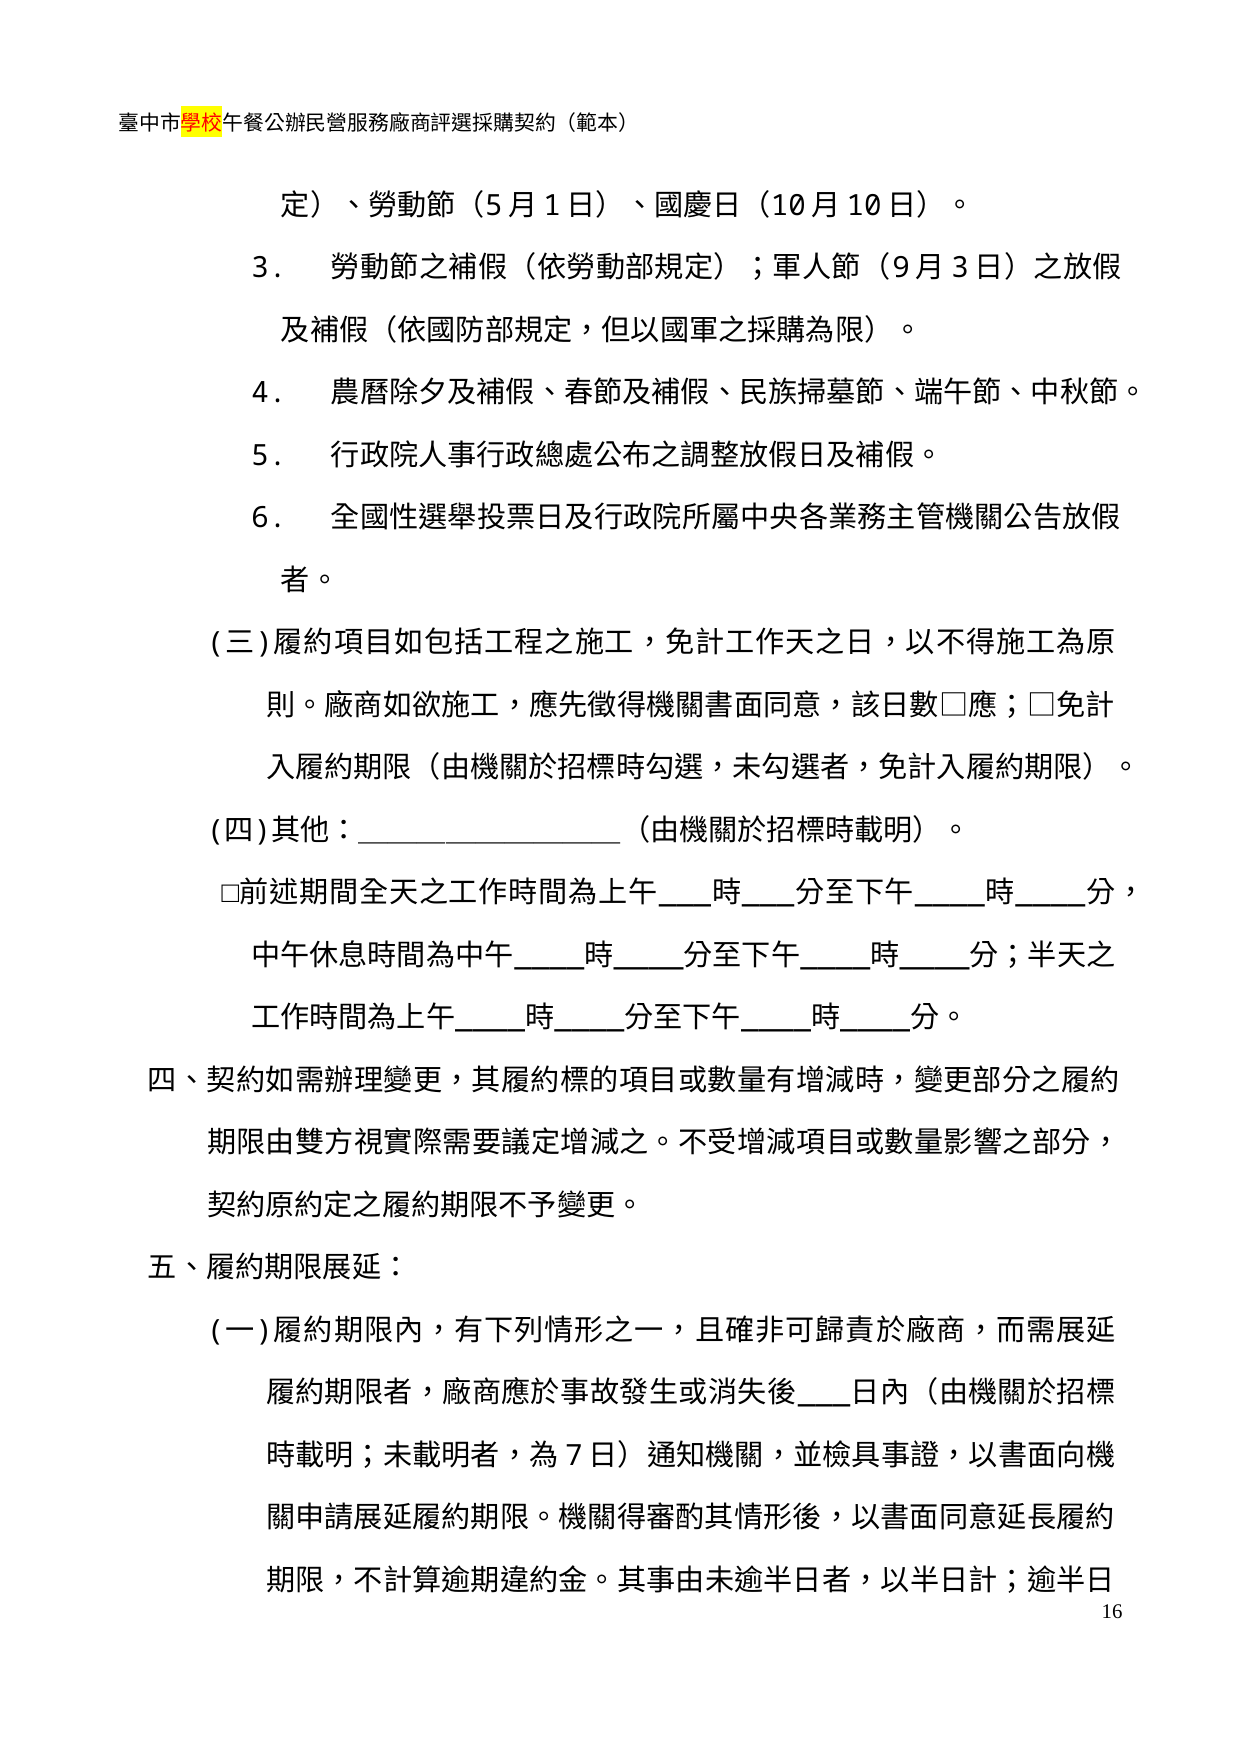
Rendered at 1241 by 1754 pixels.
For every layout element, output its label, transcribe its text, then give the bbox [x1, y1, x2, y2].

list 定）、勞動節（5月1日）、國慶日（10月10日）。 [251, 161, 1122, 223]
text (一)履約期限內，有下列情形之一，且確非可歸責於廠商，而需展延履約期限者，廠商應於事故發生或消失後___日內（由機關於招標時載明；未載明者，為7日）通知機關，並檢具事證，以書面向機關申請展延履約期限。機關得審酌其情形後，以書面同意延長履約期限，不計算逾期違約金。其事由未逾半日者，以半日計；逾半日 [207, 1286, 1116, 1598]
list 農曆除夕及補假、春節及補假、民族掃墓節、端午節、中秋節。 [251, 348, 1122, 411]
text 五、履約期限展延： [148, 1223, 1122, 1286]
text (三)履約項目如包括工程之施工，免計工作天之日，以不得施工為原則。廠商如欲施工，應先徵得機關書面同意，該日數□應；□免計入履約期限（由機關於招標時勾選，未勾選者，免計入履約期限）。 [207, 598, 1116, 786]
list 行政院人事行政總處公布之調整放假日及補假。 [251, 411, 1122, 473]
text 四、契約如需辦理變更，其履約標的項目或數量有增減時，變更部分之履約期限由雙方視實際需要議定增減之。不受增減項目或數量影響之部分，契約原約定之履約期限不予變更。 [148, 1036, 1122, 1223]
list 全國性選舉投票日及行政院所屬中央各業務主管機關公告放假者。 [251, 473, 1122, 598]
text □前述期間全天之工作時間為上午___時___分至下午____時____分，中午休息時間為中午____時____分至下午____時____分；半天之工作時間為上午____時____分至下午____時____分。 [221, 848, 1116, 1036]
text (四)其他：＿＿＿＿＿＿＿＿＿（由機關於招標時載明）。 [207, 786, 1116, 848]
list 勞動節之補假（依勞動部規定）；軍人節（9月3日）之放假及補假（依國防部規定，但以國軍之採購為限）。 [251, 223, 1122, 348]
